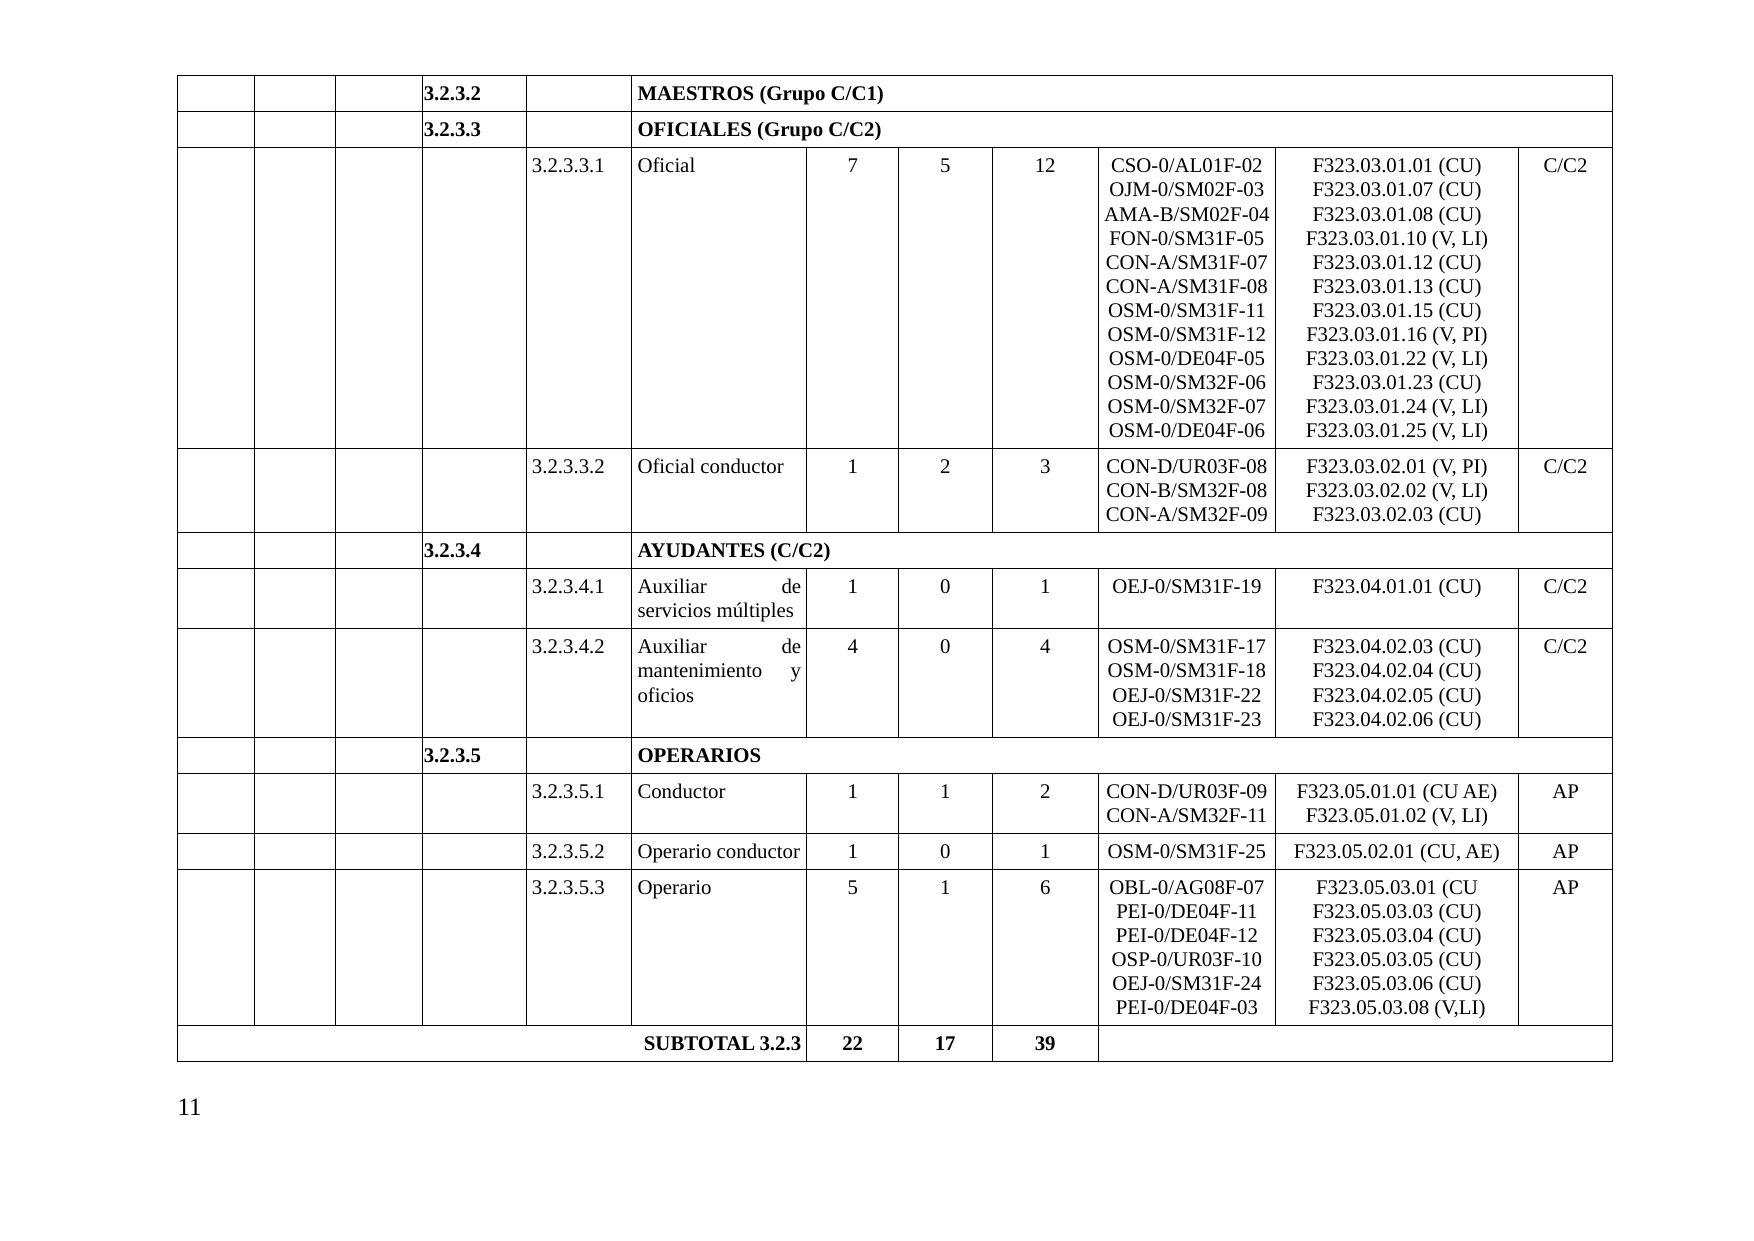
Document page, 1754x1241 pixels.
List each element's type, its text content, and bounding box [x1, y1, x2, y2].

table_cell SUBTOTAL 3.2.3 [178, 1026, 806, 1061]
table_cell 1 [993, 834, 1098, 868]
table_cell [423, 148, 526, 448]
table_cell F323.05.02.01 (CU, AE) [1276, 834, 1518, 868]
table_cell 5 [807, 870, 898, 1025]
table_cell 3.2.3.2 [423, 76, 526, 111]
table_cell OSM-0/SM31F-25 [1099, 834, 1275, 868]
table_cell [255, 774, 335, 832]
table_cell Oficial conductor [632, 449, 806, 532]
table_cell 3.2.3.5.1 [527, 774, 631, 832]
table_cell F323.03.01.01 (CU) F323.03.01.07 (CU) F323.03.01.08 (CU) F323.03.01.10 (V, LI) F323.03.01.12 (CU) F323.03.01.13 (CU) F323.03.01.15 (CU) F323.03.01.16 (V, PI) F323.03.01.22 (V, LI) F323.03.01.23 (CU) F323.03.01.24 (V, LI) F323.03.01.25 (V, LI) [1276, 148, 1518, 448]
table_cell F323.03.02.01 (V, PI) F323.03.02.02 (V, LI) F323.03.02.03 (CU) [1276, 449, 1518, 532]
table_cell [1099, 1026, 1612, 1061]
table_cell Auxiliar de servicios múltiples [632, 569, 806, 628]
table_cell 1 [899, 870, 992, 1025]
table_cell [255, 834, 335, 868]
table_cell [178, 112, 254, 147]
table_cell 1 [899, 774, 992, 832]
table_cell 4 [993, 629, 1098, 736]
table_cell 39 [993, 1026, 1098, 1061]
table_cell [336, 870, 422, 1025]
table_cell [255, 148, 335, 448]
table_cell [178, 870, 254, 1025]
table_cell C/C2 [1519, 449, 1612, 532]
table_cell [336, 533, 422, 568]
table_cell 12 [993, 148, 1098, 448]
table_cell Operario conductor [632, 834, 806, 868]
table_cell OSM-0/SM31F-17 OSM-0/SM31F-18 OEJ-0/SM31F-22 OEJ-0/SM31F-23 [1099, 629, 1275, 736]
table_cell MAESTROS (Grupo C/C1) [632, 76, 1612, 111]
table_cell 3.2.3.4.1 [527, 569, 631, 628]
table_cell CSO-0/AL01F-02 OJM-0/SM02F-03 AMA-B/SM02F-04 FON-0/SM31F-05 CON-A/SM31F-07 CON-A/SM31F-08 OSM-0/SM31F-11 OSM-0/SM31F-12 OSM-0/DE04F-05 OSM-0/SM32F-06 OSM-0/SM32F-07 OSM-0/DE04F-06 [1099, 148, 1275, 448]
table_cell 2 [993, 774, 1098, 832]
table_cell F323.04.02.03 (CU) F323.04.02.04 (CU) F323.04.02.05 (CU) F323.04.02.06 (CU) [1276, 629, 1518, 736]
table_cell 3 [993, 449, 1098, 532]
table_cell [423, 449, 526, 532]
table_cell OEJ-0/SM31F-19 [1099, 569, 1275, 628]
table_cell OBL-0/AG08F-07 PEI-0/DE04F-11 PEI-0/DE04F-12 OSP-0/UR03F-10 OEJ-0/SM31F-24 PEI-0/DE04F-03 [1099, 870, 1275, 1025]
table_cell 3.2.3.5.3 [527, 870, 631, 1025]
table_cell 1 [807, 569, 898, 628]
table_cell [527, 112, 631, 147]
table_cell [423, 629, 526, 736]
table_cell 1 [807, 449, 898, 532]
table_cell [336, 569, 422, 628]
table_cell 3.2.3.3 [423, 112, 526, 147]
table_cell [336, 738, 422, 772]
table_cell 2 [899, 449, 992, 532]
table_cell [527, 76, 631, 111]
table_cell C/C2 [1519, 629, 1612, 736]
table_cell [178, 834, 254, 868]
table_cell [336, 76, 422, 111]
table_cell F323.05.03.01 (CU F323.05.03.03 (CU) F323.05.03.04 (CU) F323.05.03.05 (CU) F323.05.03.06 (CU) F323.05.03.08 (V,LI) [1276, 870, 1518, 1025]
table_cell 0 [899, 629, 992, 736]
table_cell 3.2.3.3.1 [527, 148, 631, 448]
table_cell [178, 76, 254, 111]
table_cell F323.05.01.01 (CU AE) F323.05.01.02 (V, LI) [1276, 774, 1518, 832]
table_cell 22 [807, 1026, 898, 1061]
table_cell OPERARIOS [632, 738, 1612, 772]
table_cell [336, 834, 422, 868]
table_cell [527, 533, 631, 568]
table_cell [178, 774, 254, 832]
table_cell 1 [993, 569, 1098, 628]
table_cell AP [1519, 870, 1612, 1025]
table_cell Auxiliar de mantenimiento y oficios [632, 629, 806, 736]
table_cell 3.2.3.4.2 [527, 629, 631, 736]
table_cell [255, 449, 335, 532]
table_cell [178, 629, 254, 736]
table_cell F323.04.01.01 (CU) [1276, 569, 1518, 628]
table_cell [178, 569, 254, 628]
table_cell 7 [807, 148, 898, 448]
table_cell [255, 76, 335, 111]
table_cell 1 [807, 834, 898, 868]
table_cell OFICIALES (Grupo C/C2) [632, 112, 1612, 147]
table_cell 4 [807, 629, 898, 736]
table_cell [178, 148, 254, 448]
table_cell [423, 569, 526, 628]
table_cell [336, 449, 422, 532]
table_cell 3.2.3.5 [423, 738, 526, 772]
table_cell [255, 533, 335, 568]
table_cell 6 [993, 870, 1098, 1025]
table_cell [336, 774, 422, 832]
table_cell [255, 870, 335, 1025]
table_cell [423, 774, 526, 832]
table_cell C/C2 [1519, 569, 1612, 628]
table_cell 1 [807, 774, 898, 832]
table_cell AYUDANTES (C/C2) [632, 533, 1612, 568]
table_cell [178, 533, 254, 568]
table_cell [527, 738, 631, 772]
table_cell [336, 112, 422, 147]
table_cell 17 [899, 1026, 992, 1061]
table_cell [423, 870, 526, 1025]
table_cell 3.2.3.5.2 [527, 834, 631, 868]
table_cell 5 [899, 148, 992, 448]
table_cell [423, 834, 526, 868]
table_cell Conductor [632, 774, 806, 832]
table_cell [178, 738, 254, 772]
table_cell AP [1519, 774, 1612, 832]
table_cell CON-D/UR03F-08 CON-B/SM32F-08 CON-A/SM32F-09 [1099, 449, 1275, 532]
table_cell CON-D/UR03F-09 CON-A/SM32F-11 [1099, 774, 1275, 832]
table_cell AP [1519, 834, 1612, 868]
table_cell [336, 148, 422, 448]
table_cell [255, 569, 335, 628]
table_cell Operario [632, 870, 806, 1025]
table_cell Oficial [632, 148, 806, 448]
table_cell 3.2.3.3.2 [527, 449, 631, 532]
table_cell 0 [899, 834, 992, 868]
table_cell 3.2.3.4 [423, 533, 526, 568]
table_cell [336, 629, 422, 736]
table_cell C/C2 [1519, 148, 1612, 448]
table_cell [255, 629, 335, 736]
table_cell [255, 738, 335, 772]
table_cell [255, 112, 335, 147]
table_cell 0 [899, 569, 992, 628]
table_cell [178, 449, 254, 532]
